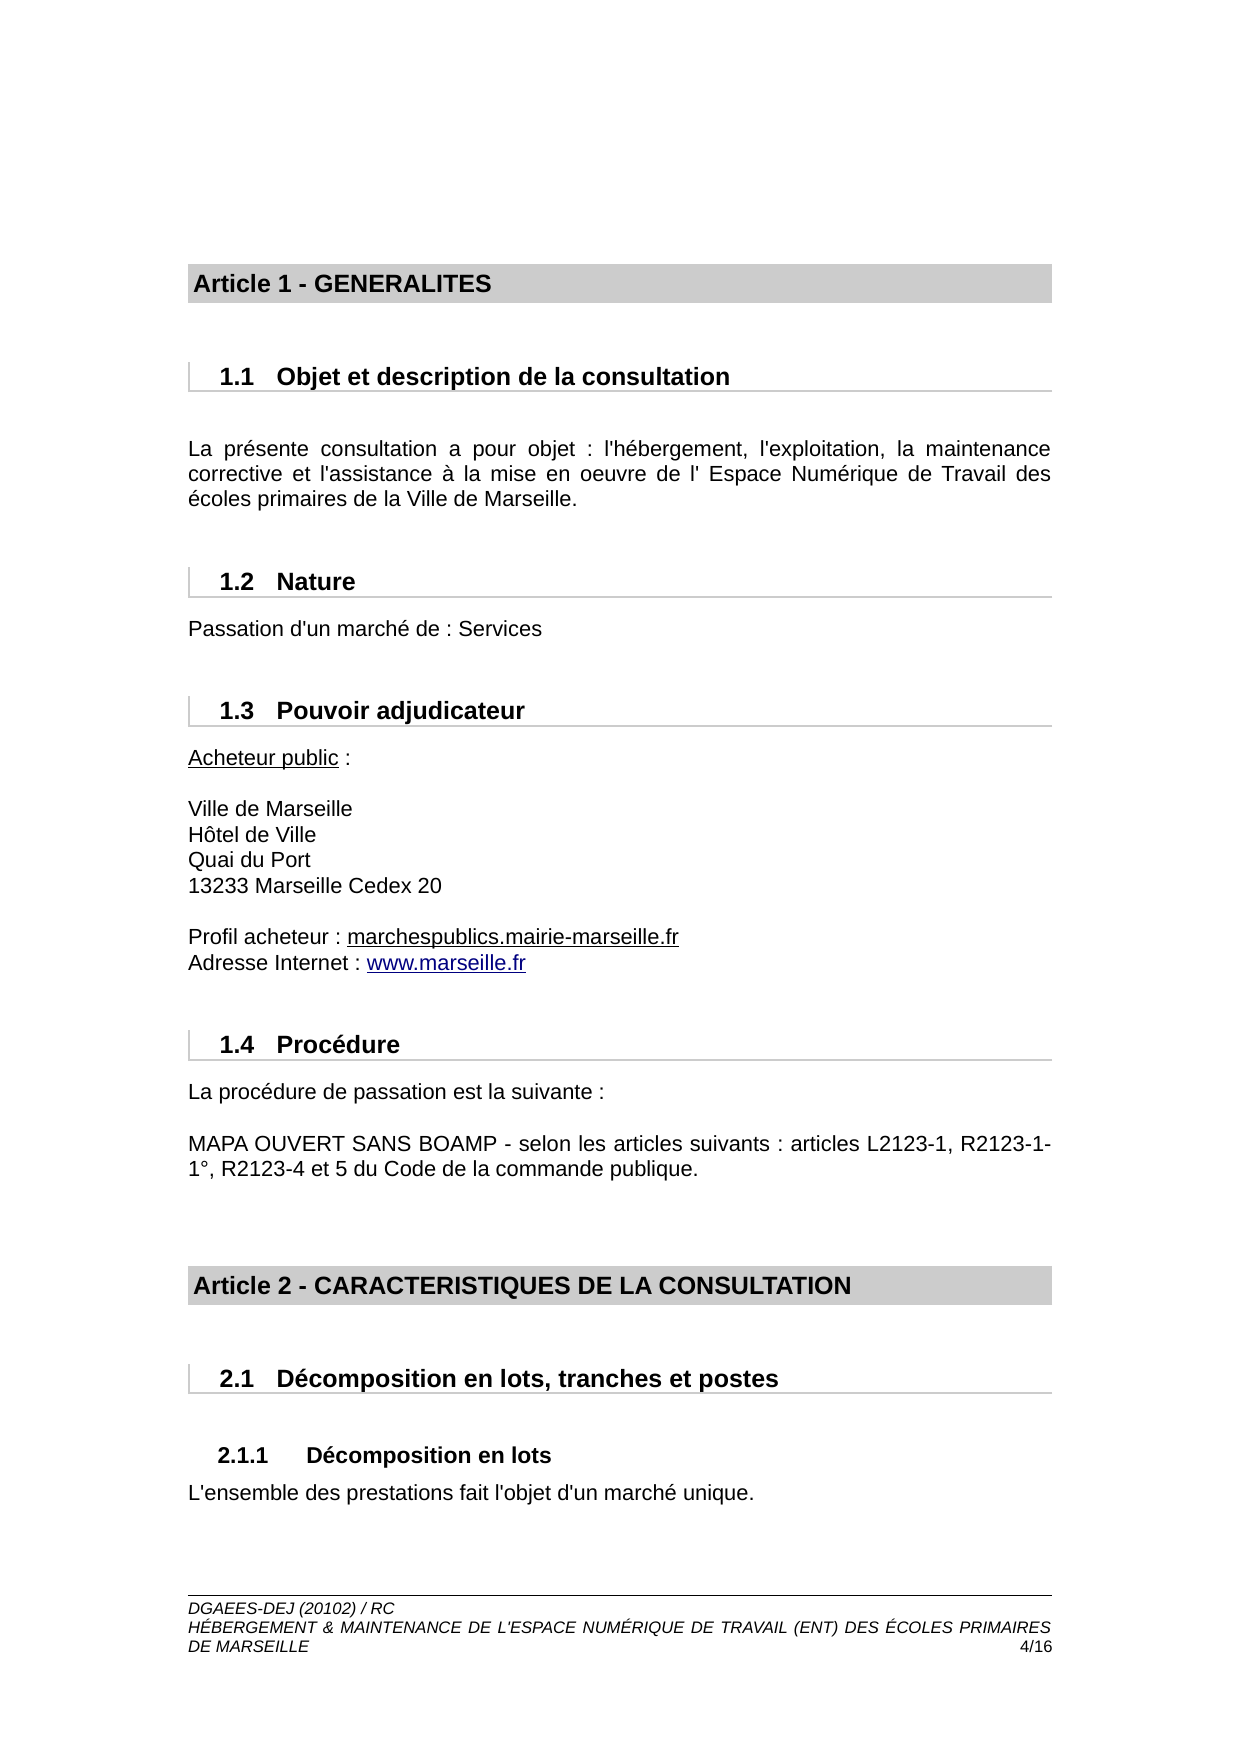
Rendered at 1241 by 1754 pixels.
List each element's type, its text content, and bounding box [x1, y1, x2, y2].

text Hôtel de Ville [188, 822, 1052, 847]
text Quai du Port [188, 847, 1052, 873]
text MAPA OUVERT SANS BOAMP - selon les articles suivants : articles L2123-1, R2123-1-1°, R2123-4 et 5 du Code de la commande publique. [188, 1130, 1052, 1181]
subtitle Nature [190, 567, 1052, 596]
text Adresse Internet : www.marseille.fr [188, 950, 1052, 975]
subtitle Pouvoir adjudicateur [190, 696, 1052, 725]
subtitle GENERALITES [190, 266, 1050, 300]
text La procédure de passation est la suivante : [188, 1079, 1052, 1104]
text Profil acheteur : marchespublics.mairie-marseille.fr [188, 924, 1052, 949]
text Passation d'un marché de : Services [188, 616, 1052, 641]
text Ville de Marseille [188, 796, 1052, 821]
subtitle Procédure [190, 1030, 1052, 1059]
subtitle Objet et description de la consultation [190, 362, 1052, 390]
text Acheteur public : [188, 745, 1052, 770]
subtitle CARACTERISTIQUES DE LA CONSULTATION [190, 1268, 1050, 1303]
subtitle Décomposition en lots, tranches et postes [190, 1364, 1052, 1392]
text L'ensemble des prestations fait l'objet d'un marché unique. [188, 1480, 1052, 1505]
text 13233 Marseille Cedex 20 [188, 873, 1052, 898]
subtitle Décomposition en lots [188, 1442, 1052, 1468]
text La présente consultation a pour objet : l'hébergement, l'exploitation, la maintenance corrective et l'assistance à la mise en oeuvre de l' Espace Numérique de Travail des écoles primaires de la Ville de Marseille. [188, 436, 1052, 512]
